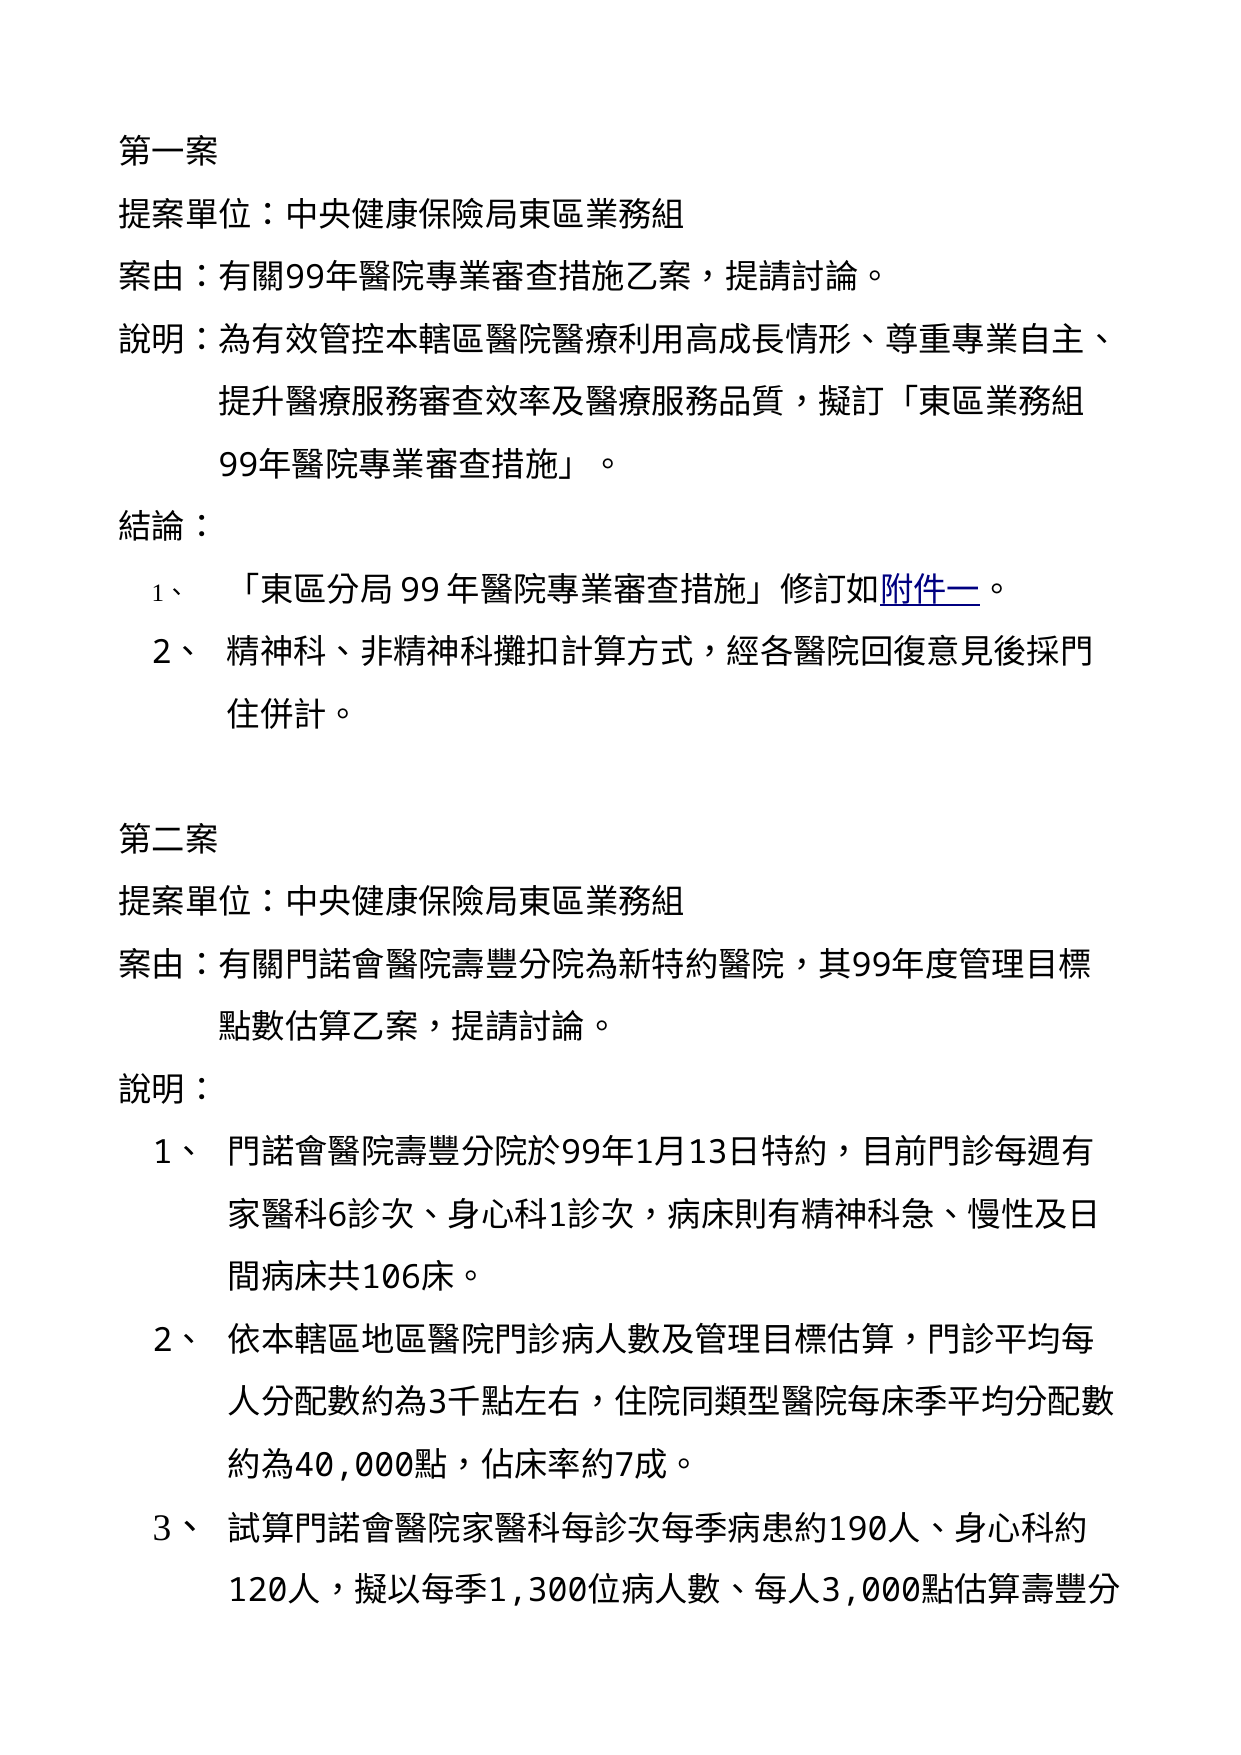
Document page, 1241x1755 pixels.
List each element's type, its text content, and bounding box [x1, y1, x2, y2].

text 說明： [118, 1045, 1122, 1108]
text 案由：有關99年醫院專業審查措施乙案，提請討論。 [118, 233, 1122, 295]
text 提案單位：中央健康保險局東區業務組 [118, 170, 1122, 233]
list 精神科、非精神科攤扣計算方式，經各醫院回復意見後採門住併計。 [151, 608, 1122, 733]
list 依本轄區地區醫院門診病人數及管理目標估算，門診平均每人分配數約為3千點左右，住院同類型醫院每床季平均分配數約為40,000點，佔床率約7成。 [152, 1295, 1122, 1483]
text 第二案 [118, 795, 1122, 858]
text 提案單位：中央健康保險局東區業務組 [118, 858, 1122, 920]
text 第一案 [118, 108, 1122, 170]
text 結論： [118, 483, 1122, 545]
list 「東區分局99年醫院專業審查措施」修訂如附件一。 [151, 545, 1122, 608]
list 試算門諾會醫院家醫科每診次每季病患約190人、身心科約120人，擬以每季1,300位病人數、每人3,000點估算壽豐分院門診管理目標數，住診則以每床40,000點估算其住診管理目標數。估算結果門診管理目標數約3,900,000點、住診管理目標數約4,240,000點，惟門診當季病人數(以當季前2個月及前季第3個月)如低於原預估病人數10%(即1,170人)時，即依當季就醫病人數進行調整；住診佔床率如低於70%，亦依比率調整其管理目標數。 [152, 1483, 1122, 1608]
text 說明：為有效管控本轄區醫院醫療利用高成長情形、尊重專業自主、提升醫療服務審查效率及醫療服務品質，擬訂「東區業務組99年醫院專業審查措施」。 [118, 295, 1122, 483]
text 案由：有關門諾會醫院壽豐分院為新特約醫院，其99年度管理目標點數估算乙案，提請討論。 [118, 920, 1122, 1045]
list 門諾會醫院壽豐分院於99年1月13日特約，目前門診每週有家醫科6診次、身心科1診次，病床則有精神科急、慢性及日間病床共106床。 [152, 1108, 1122, 1295]
